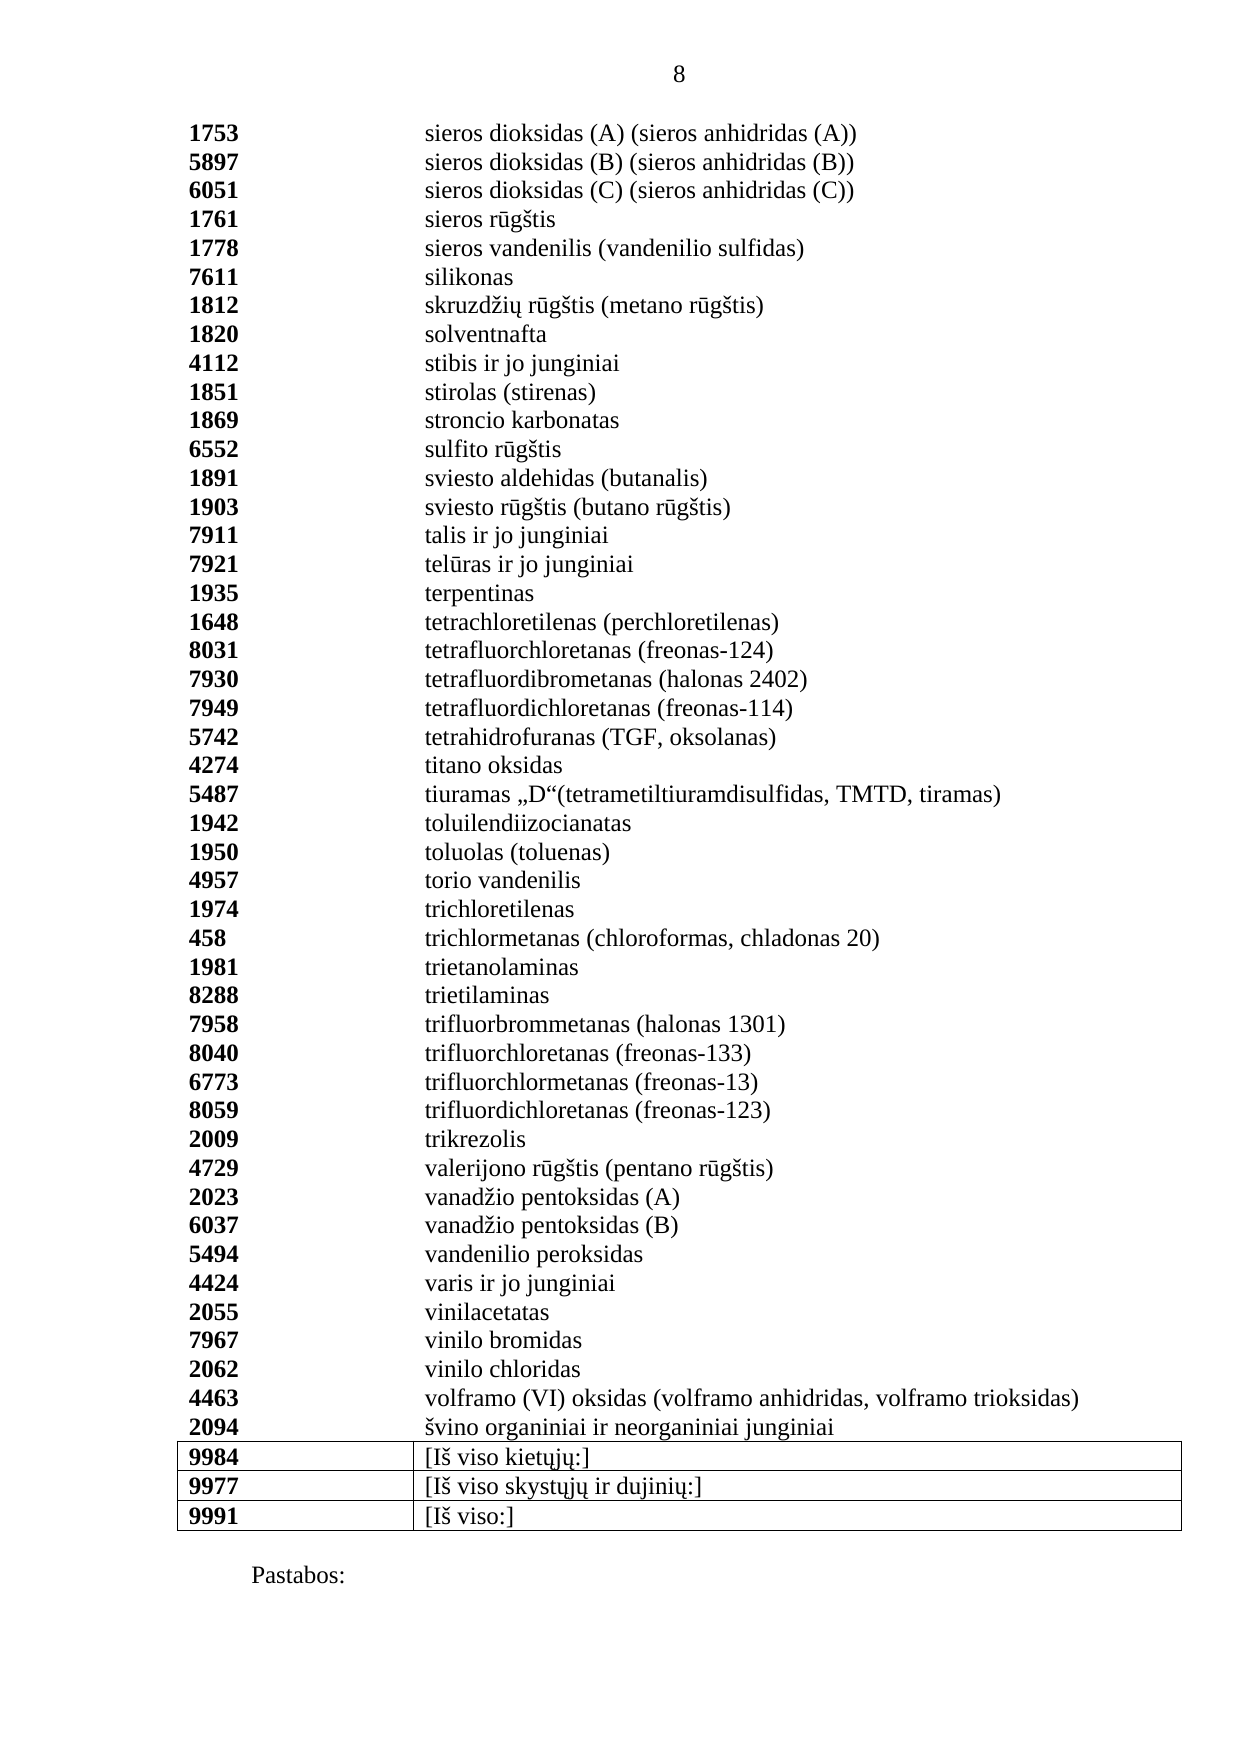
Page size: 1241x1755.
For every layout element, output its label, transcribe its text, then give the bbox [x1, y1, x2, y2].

table_cell vinilacetatas [413, 1297, 1181, 1326]
table_cell 5494 [177, 1239, 413, 1268]
table_cell 7930 [177, 664, 413, 693]
table_cell trichloretilenas [413, 894, 1181, 923]
table_cell 1981 [177, 952, 413, 981]
table_cell 4424 [177, 1268, 413, 1297]
table_cell 1778 [177, 233, 413, 262]
table_cell tiuramas „D“(tetrametiltiuramdisulfidas, TMTD, tiramas) [413, 779, 1181, 808]
table_cell vanadžio pentoksidas (A) [413, 1182, 1181, 1211]
table_cell trikrezolis [413, 1124, 1181, 1153]
table_cell trietanolaminas [413, 952, 1181, 981]
table_cell 2094 [177, 1412, 413, 1441]
table_cell tetrafluorchloretanas (freonas-124) [413, 636, 1181, 664]
table_cell 1851 [177, 377, 413, 406]
table_cell 5742 [177, 722, 413, 751]
table_cell torio vandenilis [413, 866, 1181, 894]
table_cell tetrachloretilenas (perchloretilenas) [413, 607, 1181, 636]
table_cell 4957 [177, 866, 413, 894]
table_cell 7967 [177, 1326, 413, 1354]
table_cell telūras ir jo junginiai [413, 549, 1181, 578]
table_cell trietilaminas [413, 981, 1181, 1009]
table_cell 4463 [177, 1383, 413, 1412]
table_cell 1891 [177, 463, 413, 492]
table_cell 4274 [177, 751, 413, 779]
table_cell 7921 [177, 549, 413, 578]
table_cell sieros rūgštis [413, 204, 1181, 233]
table_cell 8031 [177, 636, 413, 664]
table_cell stirolas (stirenas) [413, 377, 1181, 406]
table_cell 8040 [177, 1038, 413, 1067]
table_cell 1974 [177, 894, 413, 923]
table_cell tetrafluordichloretanas (freonas-114) [413, 693, 1181, 722]
table_cell sieros dioksidas (B) (sieros anhidridas (B)) [413, 147, 1181, 176]
table_cell 2023 [177, 1182, 413, 1211]
table_cell vinilo chloridas [413, 1354, 1181, 1383]
table_cell stibis ir jo junginiai [413, 348, 1181, 377]
table_cell 1753 [177, 118, 413, 147]
table_cell 9977 [178, 1471, 413, 1500]
table_cell trifluorbrommetanas (halonas 1301) [413, 1009, 1181, 1038]
table_cell 4729 [177, 1153, 413, 1182]
table_cell 8288 [177, 981, 413, 1009]
table_cell terpentinas [413, 578, 1181, 607]
table_cell 1820 [177, 319, 413, 348]
table_cell 6552 [177, 434, 413, 463]
table_cell sulfito rūgštis [413, 434, 1181, 463]
table_cell 7911 [177, 521, 413, 549]
table_cell 1935 [177, 578, 413, 607]
table_cell 1812 [177, 291, 413, 319]
table_cell 1761 [177, 204, 413, 233]
table_cell vanadžio pentoksidas (B) [413, 1211, 1181, 1239]
table_cell vandenilio peroksidas [413, 1239, 1181, 1268]
table_cell sieros vandenilis (vandenilio sulfidas) [413, 233, 1181, 262]
table_cell valerijono rūgštis (pentano rūgštis) [413, 1153, 1181, 1182]
text Pastabos: [177, 1560, 1181, 1588]
table_cell 5897 [177, 147, 413, 176]
table_cell sieros dioksidas (C) (sieros anhidridas (C)) [413, 176, 1181, 204]
table_cell 9991 [178, 1501, 413, 1530]
table_cell 1950 [177, 837, 413, 866]
table_cell toluolas (toluenas) [413, 837, 1181, 866]
table_cell 6051 [177, 176, 413, 204]
table_cell vinilo bromidas [413, 1326, 1181, 1354]
table_cell sviesto rūgštis (butano rūgštis) [413, 492, 1181, 521]
table_cell trifluorchloretanas (freonas-133) [413, 1038, 1181, 1067]
table_cell 4112 [177, 348, 413, 377]
table_cell [Iš viso skystųjų ir dujinių:] [414, 1471, 1181, 1500]
table_cell tetrahidrofuranas (TGF, oksolanas) [413, 722, 1181, 751]
table_cell sviesto aldehidas (butanalis) [413, 463, 1181, 492]
table_cell 6773 [177, 1067, 413, 1096]
table_cell trichlormetanas (chloroformas, chladonas 20) [413, 923, 1181, 952]
table_cell stroncio karbonatas [413, 406, 1181, 434]
table_cell 7949 [177, 693, 413, 722]
table_cell skruzdžių rūgštis (metano rūgštis) [413, 291, 1181, 319]
table_cell švino organiniai ir neorganiniai junginiai [413, 1412, 1181, 1441]
table_cell titano oksidas [413, 751, 1181, 779]
table_cell 6037 [177, 1211, 413, 1239]
table_cell silikonas [413, 262, 1181, 291]
table_cell volframo (VI) oksidas (volframo anhidridas, volframo trioksidas) [413, 1383, 1181, 1412]
table_cell 1942 [177, 808, 413, 837]
table_cell 1869 [177, 406, 413, 434]
table_cell toluilendiizocianatas [413, 808, 1181, 837]
table_cell solventnafta [413, 319, 1181, 348]
table_cell 458 [177, 923, 413, 952]
table_cell 7611 [177, 262, 413, 291]
table_cell 7958 [177, 1009, 413, 1038]
table_cell talis ir jo junginiai [413, 521, 1181, 549]
table_cell varis ir jo junginiai [413, 1268, 1181, 1297]
table_cell 2009 [177, 1124, 413, 1153]
table_cell trifluordichloretanas (freonas-123) [413, 1096, 1181, 1124]
table_cell 1648 [177, 607, 413, 636]
table_cell 1903 [177, 492, 413, 521]
table_cell trifluorchlormetanas (freonas-13) [413, 1067, 1181, 1096]
table_cell [Iš viso kietųjų:] [414, 1442, 1181, 1470]
table_cell 2062 [177, 1354, 413, 1383]
table_cell 9984 [178, 1442, 413, 1470]
table_cell [Iš viso:] [414, 1501, 1181, 1530]
table_cell 8059 [177, 1096, 413, 1124]
table_cell 2055 [177, 1297, 413, 1326]
table_cell sieros dioksidas (A) (sieros anhidridas (A)) [413, 118, 1181, 147]
table_cell 5487 [177, 779, 413, 808]
table_cell tetrafluordibrometanas (halonas 2402) [413, 664, 1181, 693]
